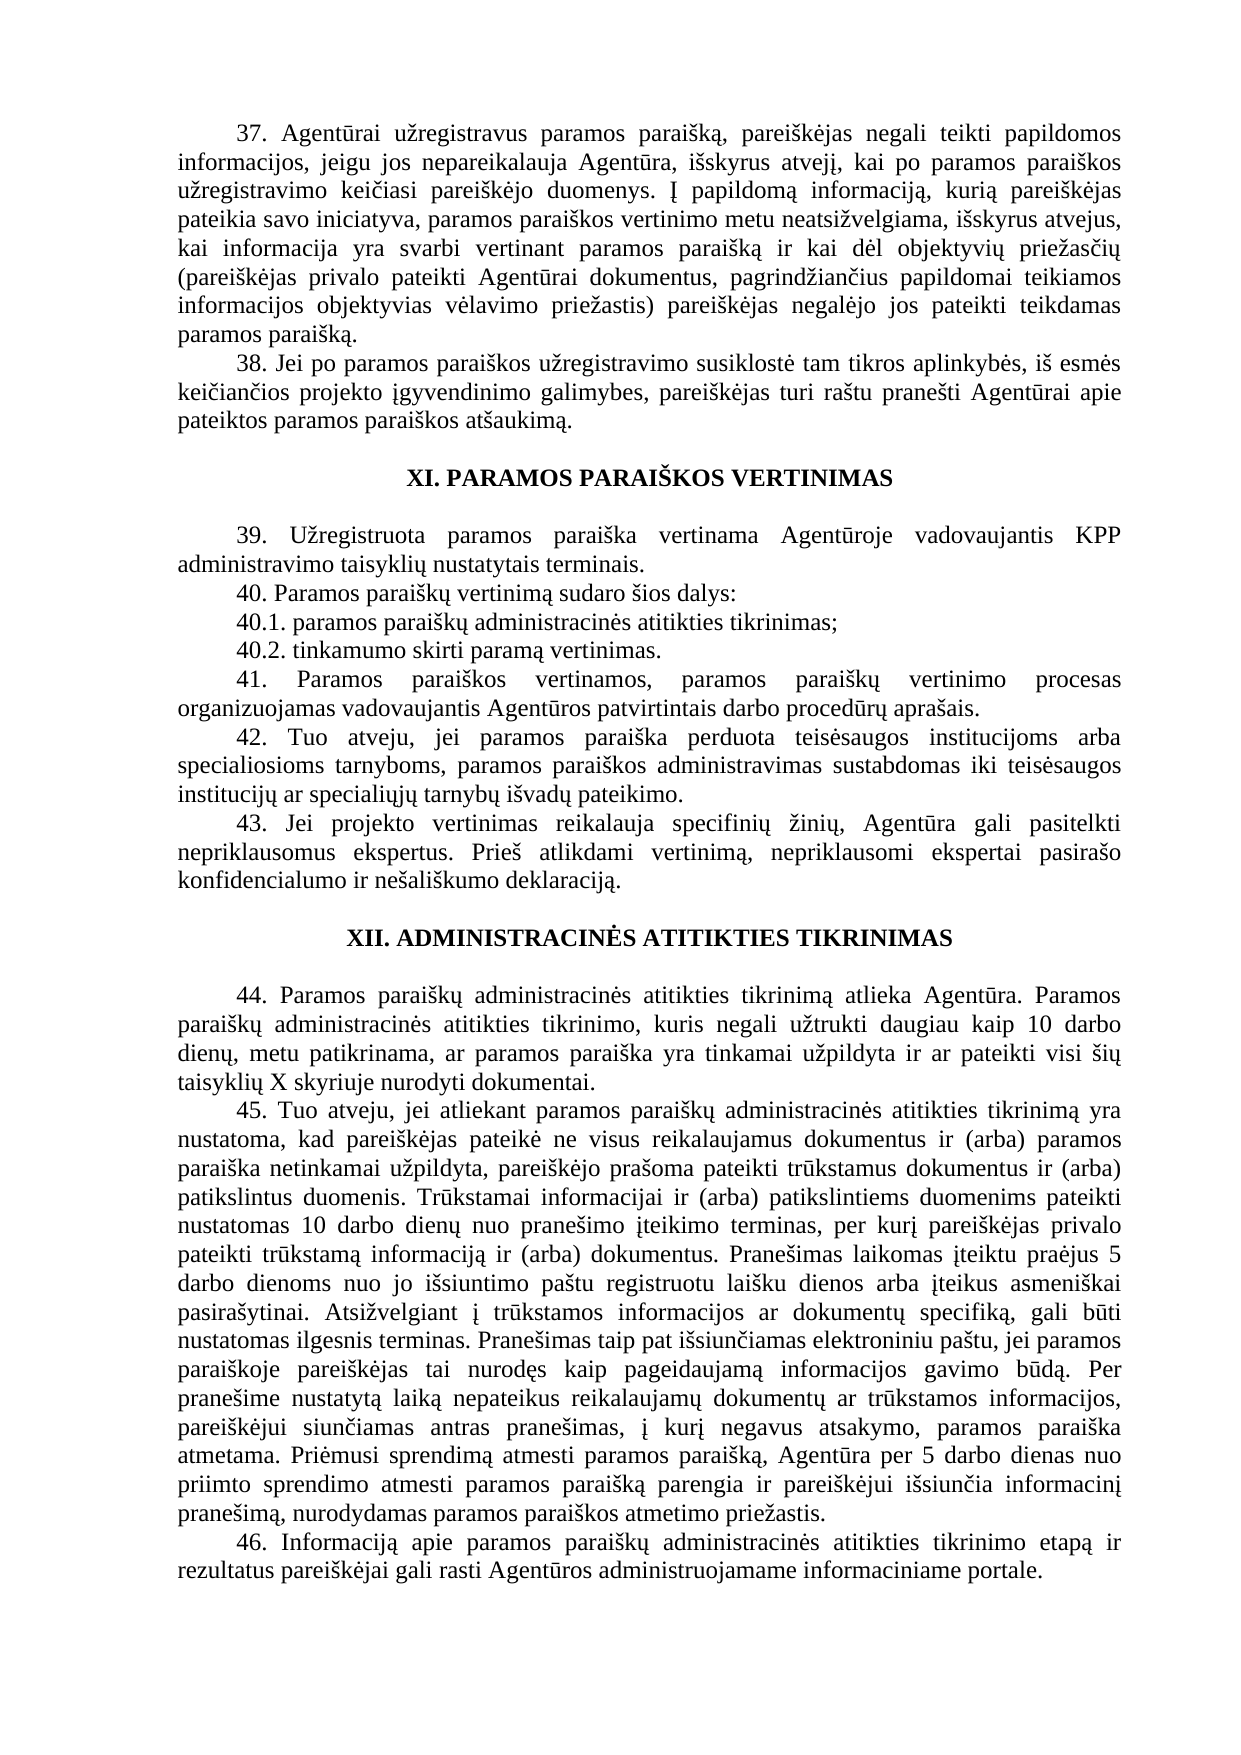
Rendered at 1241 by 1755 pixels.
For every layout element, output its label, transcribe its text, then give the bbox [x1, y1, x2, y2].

text 40.2. tinkamumo skirti paramą vertinimas. [177, 636, 1122, 664]
text 46. Informaciją apie paramos paraiškų administracinės atitikties tikrinimo etapą ir rezultatus pareiškėjai gali rasti Agentūros administruojamame informaciniame portale. [177, 1527, 1122, 1584]
text 40.1. paramos paraiškų administracinės atitikties tikrinimas; [177, 607, 1122, 636]
text 40. Paramos paraiškų vertinimą sudaro šios dalys: [177, 578, 1122, 607]
text 42. Tuo atveju, jei paramos paraiška perduota teisėsaugos institucijoms arba specialiosioms tarnyboms, paramos paraiškos administravimas sustabdomas iki teisėsaugos institucijų ar specialiųjų tarnybų išvadų pateikimo. [177, 722, 1122, 808]
text 43. Jei projekto vertinimas reikalauja specifinių žinių, Agentūra gali pasitelkti nepriklausomus ekspertus. Prieš atlikdami vertinimą, nepriklausomi ekspertai pasirašo konfidencialumo ir nešališkumo deklaraciją. [177, 808, 1122, 894]
text 41. Paramos paraiškos vertinamos, paramos paraiškų vertinimo procesas organizuojamas vadovaujantis Agentūros patvirtintais darbo procedūrų aprašais. [177, 664, 1122, 722]
text 37. Agentūrai užregistravus paramos paraišką, pareiškėjas negali teikti papildomos informacijos, jeigu jos nepareikalauja Agentūra, išskyrus atvejį, kai po paramos paraiškos užregistravimo keičiasi pareiškėjo duomenys. Į papildomą informaciją, kurią pareiškėjas pateikia savo iniciatyva, paramos paraiškos vertinimo metu neatsižvelgiama, išskyrus atvejus, kai informacija yra svarbi vertinant paramos paraišką ir kai dėl objektyvių priežasčių (pareiškėjas privalo pateikti Agentūrai dokumentus, pagrindžiančius papildomai teikiamos informacijos objektyvias vėlavimo priežastis) pareiškėjas negalėjo jos pateikti teikdamas paramos paraišką. [177, 118, 1122, 348]
text 38. Jei po paramos paraiškos užregistravimo susiklostė tam tikros aplinkybės, iš esmės keičiančios projekto įgyvendinimo galimybes, pareiškėjas turi raštu pranešti Agentūrai apie pateiktos paramos paraiškos atšaukimą. [177, 348, 1122, 434]
text 45. Tuo atveju, jei atliekant paramos paraiškų administracinės atitikties tikrinimą yra nustatoma, kad pareiškėjas pateikė ne visus reikalaujamus dokumentus ir (arba) paramos paraiška netinkamai užpildyta, pareiškėjo prašoma pateikti trūkstamus dokumentus ir (arba) patikslintus duomenis. Trūkstamai informacijai ir (arba) patikslintiems duomenims pateikti nustatomas 10 darbo dienų nuo pranešimo įteikimo terminas, per kurį pareiškėjas privalo pateikti trūkstamą informaciją ir (arba) dokumentus. Pranešimas laikomas įteiktu praėjus 5 darbo dienoms nuo jo išsiuntimo paštu registruotu laišku dienos arba įteikus asmeniškai pasirašytinai. Atsižvelgiant į trūkstamos informacijos ar dokumentų specifiką, gali būti nustatomas ilgesnis terminas. Pranešimas taip pat išsiunčiamas elektroniniu paštu, jei paramos paraiškoje pareiškėjas tai nurodęs kaip pageidaujamą informacijos gavimo būdą. Per pranešime nustatytą laiką nepateikus reikalaujamų dokumentų ar trūkstamos informacijos, pareiškėjui siunčiamas antras pranešimas, į kurį negavus atsakymo, paramos paraiška atmetama. Priėmusi sprendimą atmesti paramos paraišką, Agentūra per 5 darbo dienas nuo priimto sprendimo atmesti paramos paraišką parengia ir pareiškėjui išsiunčia informacinį pranešimą, nurodydamas paramos paraiškos atmetimo priežastis. [177, 1096, 1122, 1527]
text 39. Užregistruota paramos paraiška vertinama Agentūroje vadovaujantis KPP administravimo taisyklių nustatytais terminais. [177, 521, 1122, 578]
text 44. Paramos paraiškų administracinės atitikties tikrinimą atlieka Agentūra. Paramos paraiškų administracinės atitikties tikrinimo, kuris negali užtrukti daugiau kaip 10 darbo dienų, metu patikrinama, ar paramos paraiška yra tinkamai užpildyta ir ar pateikti visi šių taisyklių X skyriuje nurodyti dokumentai. [177, 981, 1122, 1096]
text XI. PARAMOS PARAIŠKOS VERTINIMAS [177, 463, 1122, 492]
text XII. ADMINISTRACINĖS ATITIKTIES TIKRINIMAS [177, 923, 1122, 952]
